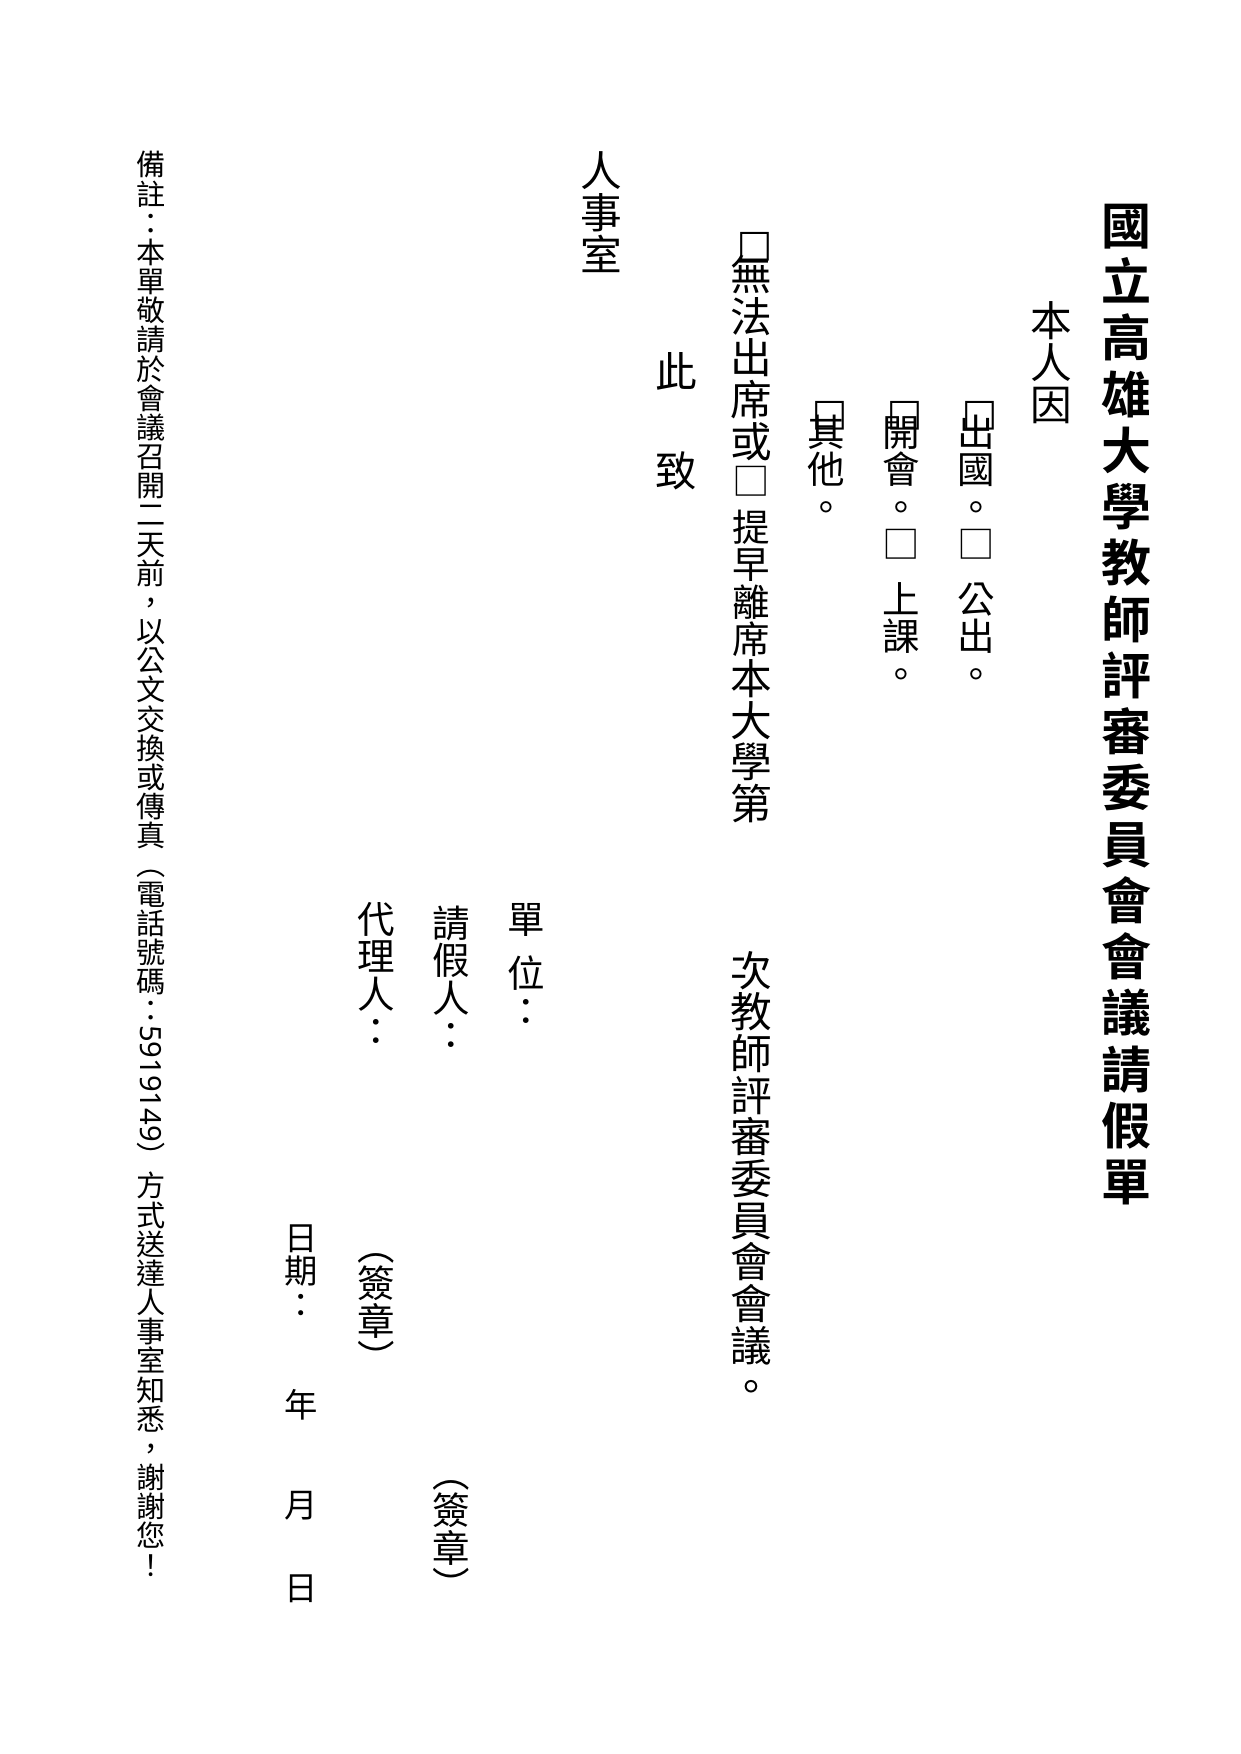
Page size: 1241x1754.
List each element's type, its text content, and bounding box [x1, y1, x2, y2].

text 單 位： [489, 150, 564, 1604]
text □ 其他。 [789, 350, 864, 1604]
text □ 無法出席或□ 提早離席本大學第 次教師評審委員會會議。 [714, 150, 789, 1604]
text 代理人： （簽章） [339, 700, 414, 1604]
text □ 出國。□ 公出。 [939, 300, 1014, 1604]
text 此 致 [639, 300, 714, 1604]
text 備註：本單敬請於會議召開二天前，以公文交換或傳真（電話號碼：5919149）方式送達人事室知悉，謝謝您！ [114, 150, 189, 1604]
text 日期： 年 月 日 [264, 150, 339, 1604]
text 人事室 [564, 150, 639, 1604]
text 國立高雄大學教師評審委員會會議請假單 [1089, 150, 1164, 1604]
text 本人因 [1014, 249, 1089, 1604]
text 請假人： （簽章） [414, 700, 489, 1604]
text □ 開會。□ 上課。 [864, 350, 939, 1604]
